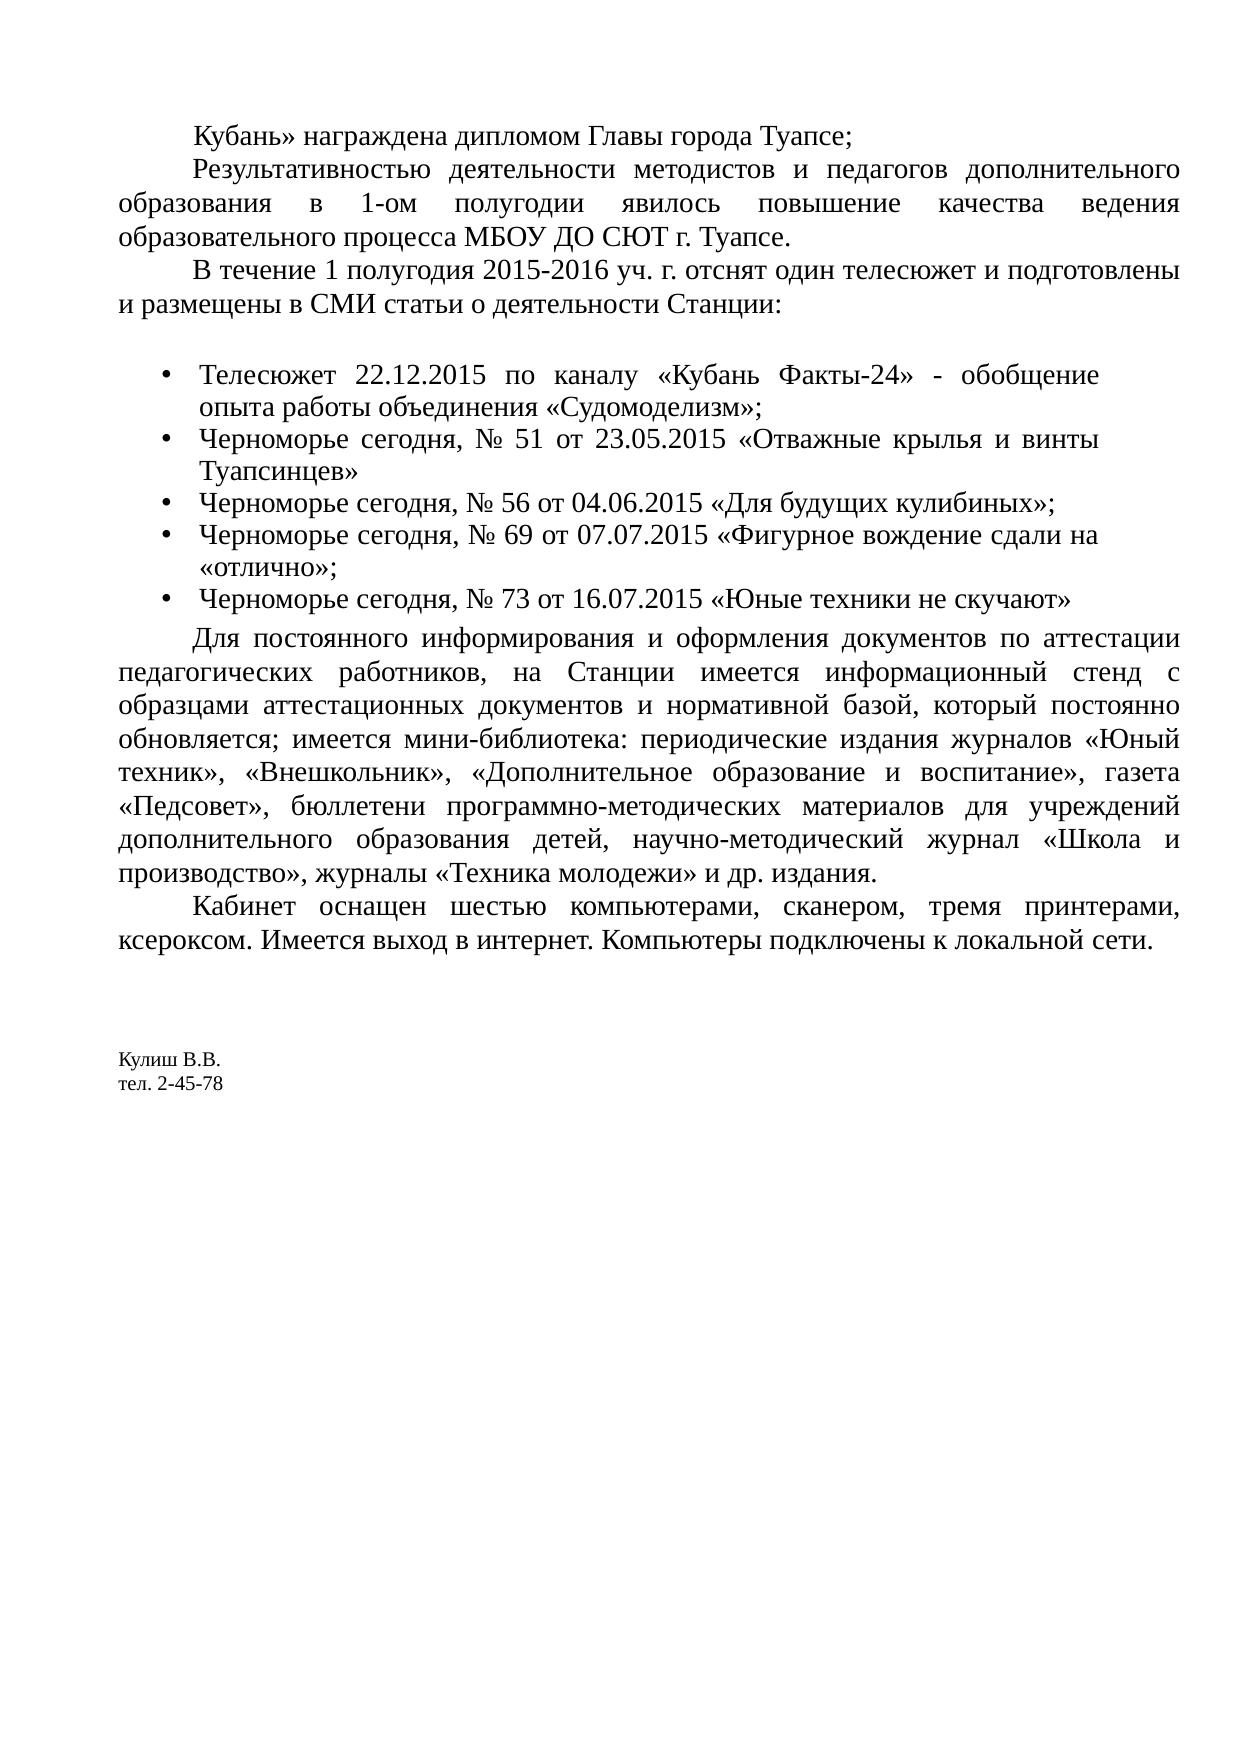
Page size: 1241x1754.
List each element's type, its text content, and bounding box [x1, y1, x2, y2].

list Кубань» награждена дипломом Главы города Туапсе; [156, 118, 1181, 152]
table_header Телесюжет 22.12.2015 по каналу «Кубань Факты-24» - обобщение опыта работы объединения «Судомоделизм»; Черноморье сегодня, № 51 от 23.05.2015 «Отважные крылья и винты Туапсинцев» Черноморье сегодня, № 56 от 04.06.2015 «Для будущих кулибиных»; Черноморье сегодня, № 69 от 07.07.2015 «Фигурное вождение сдали на «отлично»; Черноморье сегодня, № 73 от 16.07.2015 «Юные техники не скучают» [118, 353, 1106, 620]
text тел. 2-45-78 [118, 1071, 1181, 1095]
text Кулиш В.В. [118, 1047, 1181, 1071]
text В течение 1 полугодия 2015-2016 уч. г. отснят один телесюжет и подготовлены и размещены в СМИ статьи о деятельности Станции: [118, 252, 1181, 319]
text Для постоянного информирования и оформления документов по аттестации педагогических работников, на Станции имеется информационный стенд с образцами аттестационных документов и нормативной базой, который постоянно обновляется; имеется мини-библиотека: периодические издания журналов «Юный техник», «Внешкольник», «Дополнительное образование и воспитание», газета «Педсовет», бюллетени программно-методических материалов для учреждений дополнительного образования детей, научно-методический журнал «Школа и производство», журналы «Техника молодежи» и др. издания. [118, 620, 1181, 888]
text Результативностью деятельности методистов и педагогов дополнительного образования в 1-ом полугодии явилось повышение качества ведения образовательного процесса МБОУ ДО СЮТ г. Туапсе. [118, 152, 1181, 252]
text Кабинет оснащен шестью компьютерами, сканером, тремя принтерами, ксероксом. Имеется выход в интернет. Компьютеры подключены к локальной сети. [118, 888, 1181, 956]
